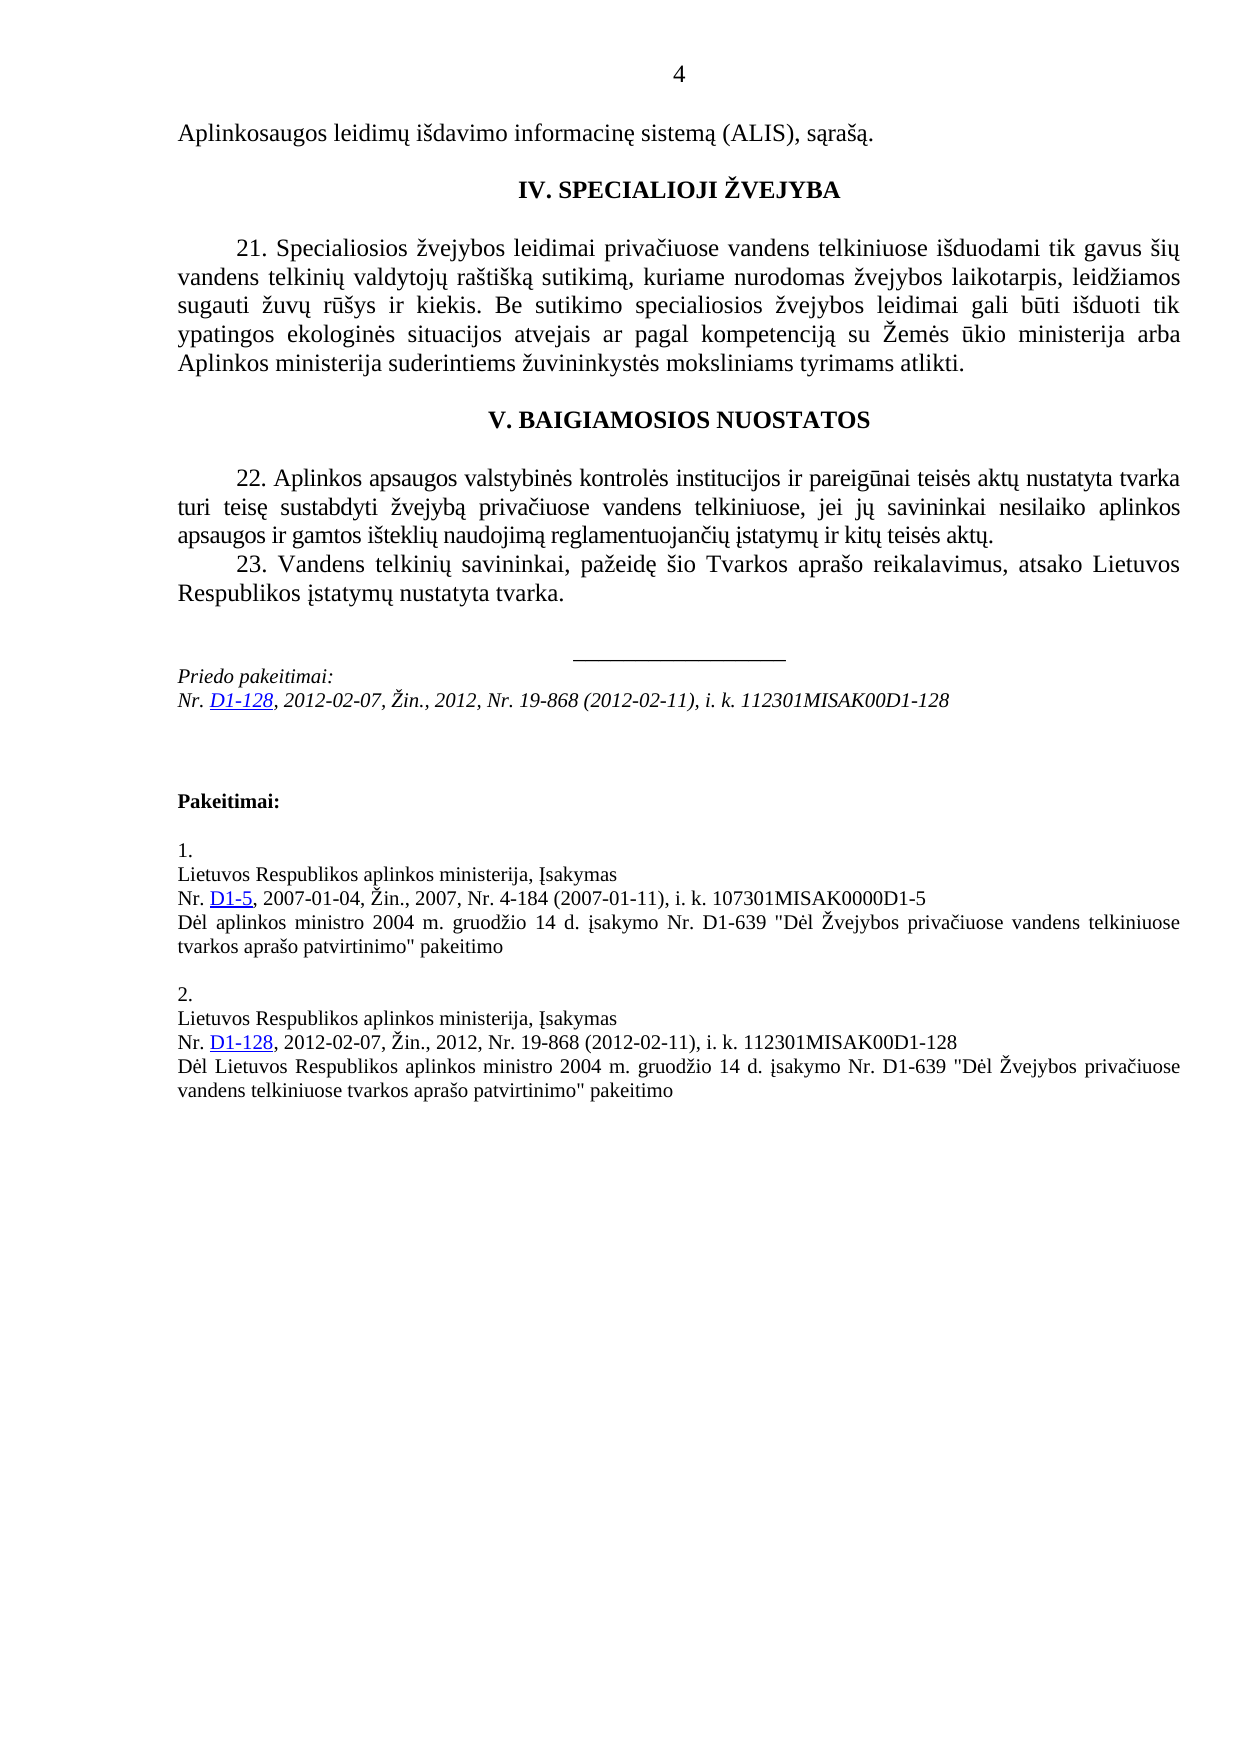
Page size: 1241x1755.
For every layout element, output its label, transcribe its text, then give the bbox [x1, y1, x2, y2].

text 23. Vandens telkinių savininkai, pažeidę šio Tvarkos aprašo reikalavimus, atsako Lietuvos Respublikos įstatymų nustatyta tvarka. [177, 549, 1181, 607]
text Priedo pakeitimai: [177, 664, 1181, 688]
text 2. [177, 982, 1181, 1006]
text Lietuvos Respublikos aplinkos ministerija, Įsakymas [177, 1006, 1181, 1030]
text 21. Specialiosios žvejybos leidimai privačiuose vandens telkiniuose išduodami tik gavus šių vandens telkinių valdytojų raštišką sutikimą, kuriame nurodomas žvejybos laikotarpis, leidžiamos sugauti žuvų rūšys ir kiekis. Be sutikimo specialiosios žvejybos leidimai gali būti išduoti tik ypatingos ekologinės situacijos atvejais ar pagal kompetenciją su Žemės ūkio ministerija arba Aplinkos ministerija suderintiems žuvininkystės moksliniams tyrimams atlikti. [177, 233, 1181, 377]
text Nr. D1-128, 2012-02-07, Žin., 2012, Nr. 19-868 (2012-02-11), i. k. 112301MISAK00D1-128 [177, 1030, 1181, 1054]
text IV. SPECIALIOJI ŽVEJYBA [177, 176, 1181, 204]
text Lietuvos Respublikos aplinkos ministerija, Įsakymas [177, 862, 1181, 886]
text Nr. D1-5, 2007-01-04, Žin., 2007, Nr. 4-184 (2007-01-11), i. k. 107301MISAK0000D1-5 [177, 886, 1181, 910]
text Dėl aplinkos ministro 2004 m. gruodžio 14 d. įsakymo Nr. D1-639 "Dėl Žvejybos privačiuose vandens telkiniuose tvarkos aprašo patvirtinimo" pakeitimo [177, 910, 1181, 958]
text _________________ [177, 636, 1181, 664]
text Pakeitimai: [177, 789, 1181, 813]
text V. BAIGIAMOSIOS NUOSTATOS [177, 406, 1181, 434]
text Dėl Lietuvos Respublikos aplinkos ministro 2004 m. gruodžio 14 d. įsakymo Nr. D1-639 "Dėl Žvejybos privačiuose vandens telkiniuose tvarkos aprašo patvirtinimo" pakeitimo [177, 1054, 1181, 1102]
text Nr. D1-128, 2012-02-07, Žin., 2012, Nr. 19-868 (2012-02-11), i. k. 112301MISAK00D1-128 [177, 688, 1181, 712]
text Aplinkosaugos leidimų išdavimo informacinę sistemą (ALIS), sąrašą. [177, 118, 1181, 147]
text 22. Aplinkos apsaugos valstybinės kontrolės institucijos ir pareigūnai teisės aktų nustatyta tvarka turi teisę sustabdyti žvejybą privačiuose vandens telkiniuose, jei jų savininkai nesilaiko aplinkos apsaugos ir gamtos išteklių naudojimą reglamentuojančių įstatymų ir kitų teisės aktų. [177, 463, 1181, 549]
text 1. [177, 837, 1181, 862]
